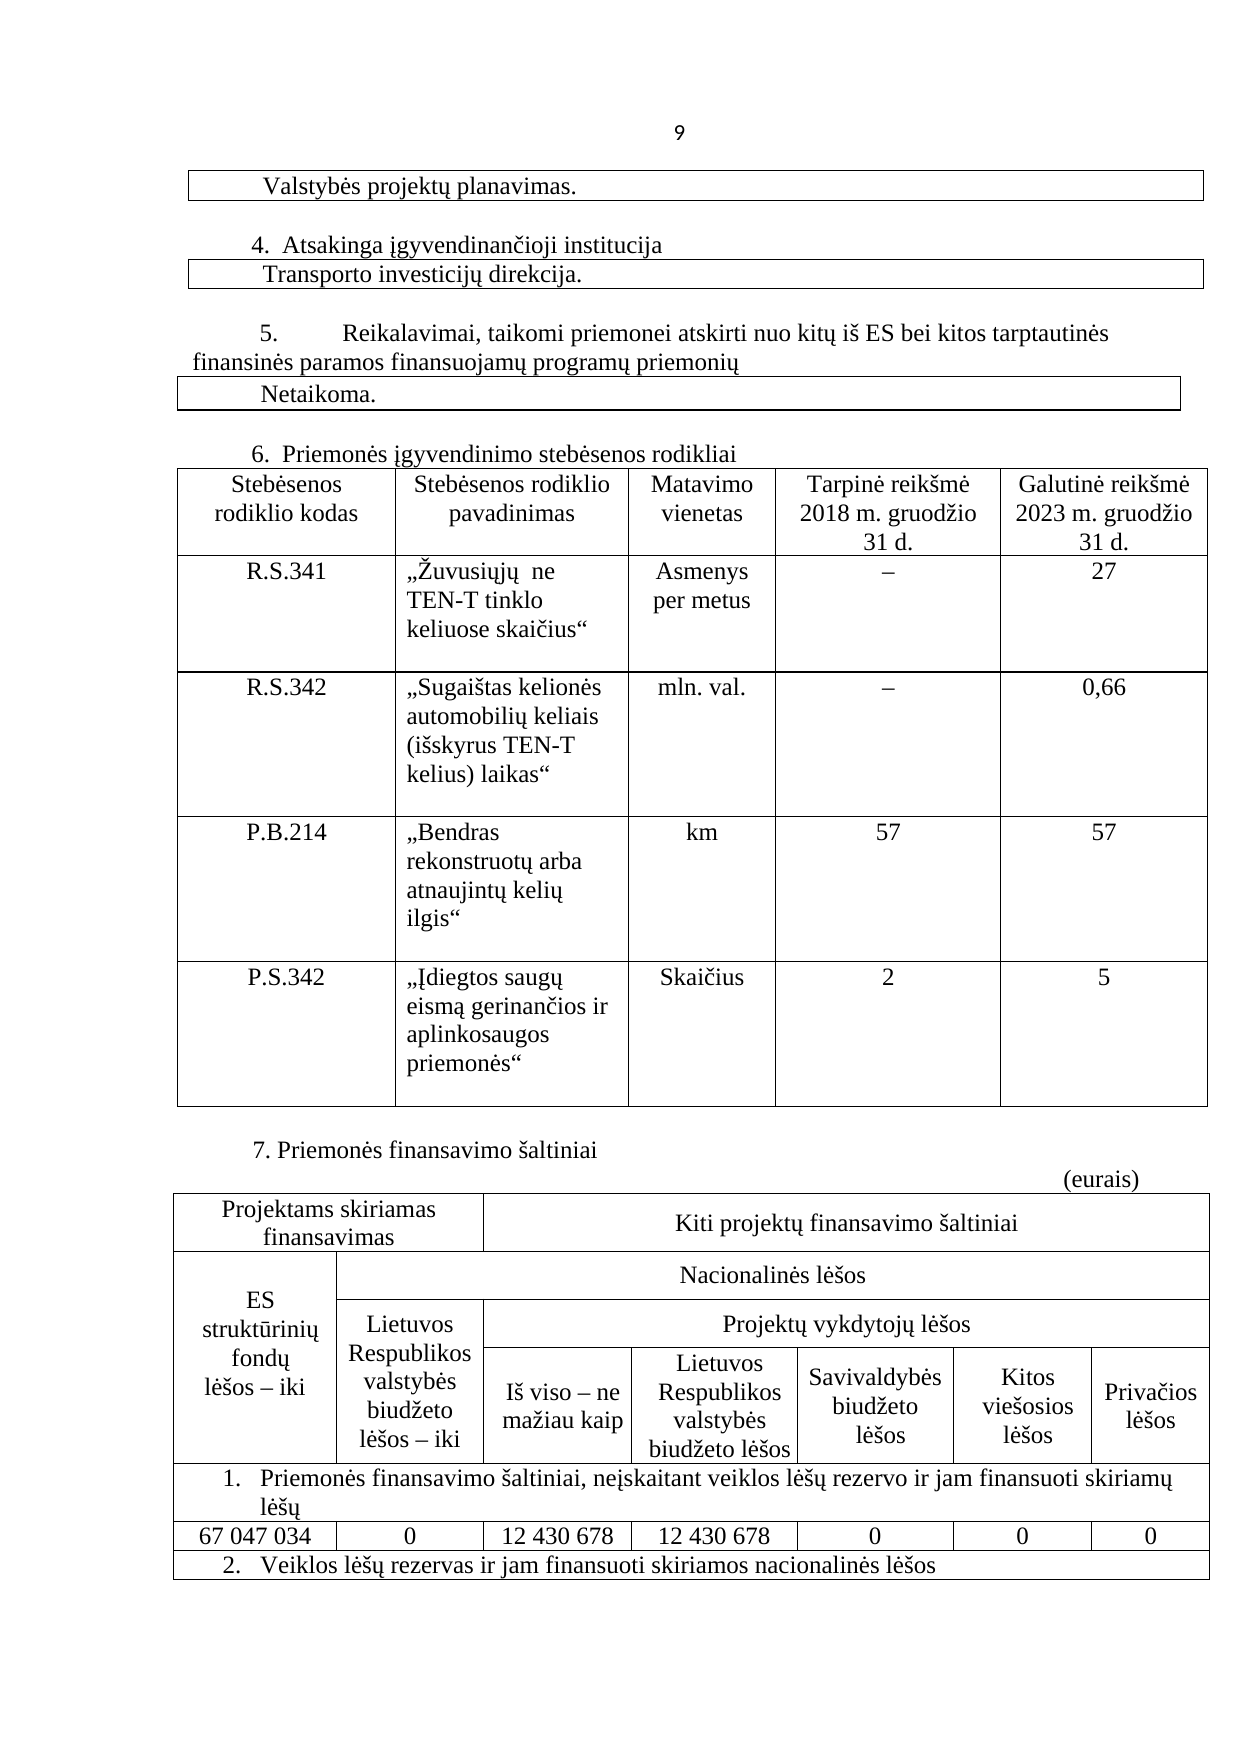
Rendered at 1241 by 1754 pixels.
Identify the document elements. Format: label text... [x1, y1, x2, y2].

table_cell – [776, 673, 1000, 816]
table_header Matavimo vienetas [629, 469, 775, 555]
table_cell 0 [337, 1522, 483, 1550]
table_cell Kitos viešosios lėšos [954, 1348, 1091, 1463]
table_cell Savivaldybės biudžeto lėšos [798, 1348, 953, 1463]
table_cell P.S.342 [178, 962, 395, 1106]
table_cell Nacionalinės lėšos [337, 1252, 1209, 1298]
table_cell 0 [798, 1522, 953, 1550]
table_header Stebėsenos rodiklio pavadinimas [396, 469, 628, 555]
table_cell „Sugaištas kelionės automobilių keliais (išskyrus TEN-T kelius) laikas“ [396, 673, 628, 816]
table_cell Asmenys per metus [629, 556, 775, 671]
table_cell km [629, 817, 775, 961]
table_cell R.S.341 [178, 556, 395, 671]
table_cell 0,66 [1001, 673, 1207, 816]
table_cell Projektų vykdytojų lėšos [484, 1300, 1209, 1347]
table_cell 5 [1001, 962, 1207, 1106]
text 5. Reikalavimai, taikomi priemonei atskirti nuo kitų iš ES bei kitos tarptautinės finansinės paramos finansuojamų programų priemonių [192, 318, 1181, 376]
table_cell 0 [1092, 1522, 1209, 1550]
table_cell R.S.342 [178, 673, 395, 816]
table_header Kiti projektų finansavimo šaltiniai [484, 1194, 1209, 1251]
table_cell 57 [1001, 817, 1207, 961]
table_header Stebėsenos rodiklio kodas [178, 469, 395, 555]
table_cell ES struktūrinių fondų lėšos – iki [174, 1252, 336, 1463]
table_cell „Įdiegtos saugų eismą gerinančios ir aplinkosaugos priemonės“ [396, 962, 628, 1106]
table_header Valstybės projektų planavimas. [189, 171, 1203, 200]
table_cell „Žuvusiųjų ne TEN-T tinklo keliuose skaičius“ [396, 556, 628, 671]
table_cell Iš viso – ne mažiau kaip [484, 1348, 631, 1463]
table_cell 2 [776, 962, 1000, 1106]
table_header Galutinė reikšmė 2023 m. gruodžio 31 d. [1001, 469, 1207, 555]
table_cell P.B.214 [178, 817, 395, 961]
text 4. Atsakinga įgyvendinančioji institucija [251, 230, 1181, 258]
table_cell 2. Veiklos lėšų rezervas ir jam finansuoti skiriamos nacionalinės lėšos [174, 1551, 1209, 1579]
text Netaikoma. [178, 377, 1180, 409]
table_cell „Bendras rekonstruotų arba atnaujintų kelių ilgis“ [396, 817, 628, 961]
table_cell 67 047 034 [174, 1522, 336, 1550]
table_header Transporto investicijų direkcija. [189, 260, 1203, 288]
text 7. Priemonės finansavimo šaltiniai [177, 1136, 1181, 1164]
table_cell mln. val. [629, 673, 775, 816]
table_cell Lietuvos Respublikos valstybės biudžeto lėšos [632, 1348, 797, 1463]
table_cell 0 [954, 1522, 1091, 1550]
table_cell Lietuvos Respublikos valstybės biudžeto lėšos – iki [337, 1300, 483, 1463]
table_cell 12 430 678 [632, 1522, 797, 1550]
table_header Projektams skiriamas finansavimas [174, 1194, 483, 1251]
table_cell 27 [1001, 556, 1207, 671]
table_cell Skaičius [629, 962, 775, 1106]
table_cell 1. Priemonės finansavimo šaltiniai, neįskaitant veiklos lėšų rezervo ir jam finansuoti skiriamų lėšų [174, 1464, 1209, 1521]
text 6. Priemonės įgyvendinimo stebėsenos rodikliai [251, 439, 1181, 468]
table_cell – [776, 556, 1000, 671]
table_header Tarpinė reikšmė 2018 m. gruodžio 31 d. [776, 469, 1000, 555]
table_cell 57 [776, 817, 1000, 961]
table_cell 12 430 678 [484, 1522, 631, 1550]
table_cell Privačios lėšos [1092, 1348, 1209, 1463]
text (eurais) [1063, 1164, 1181, 1193]
